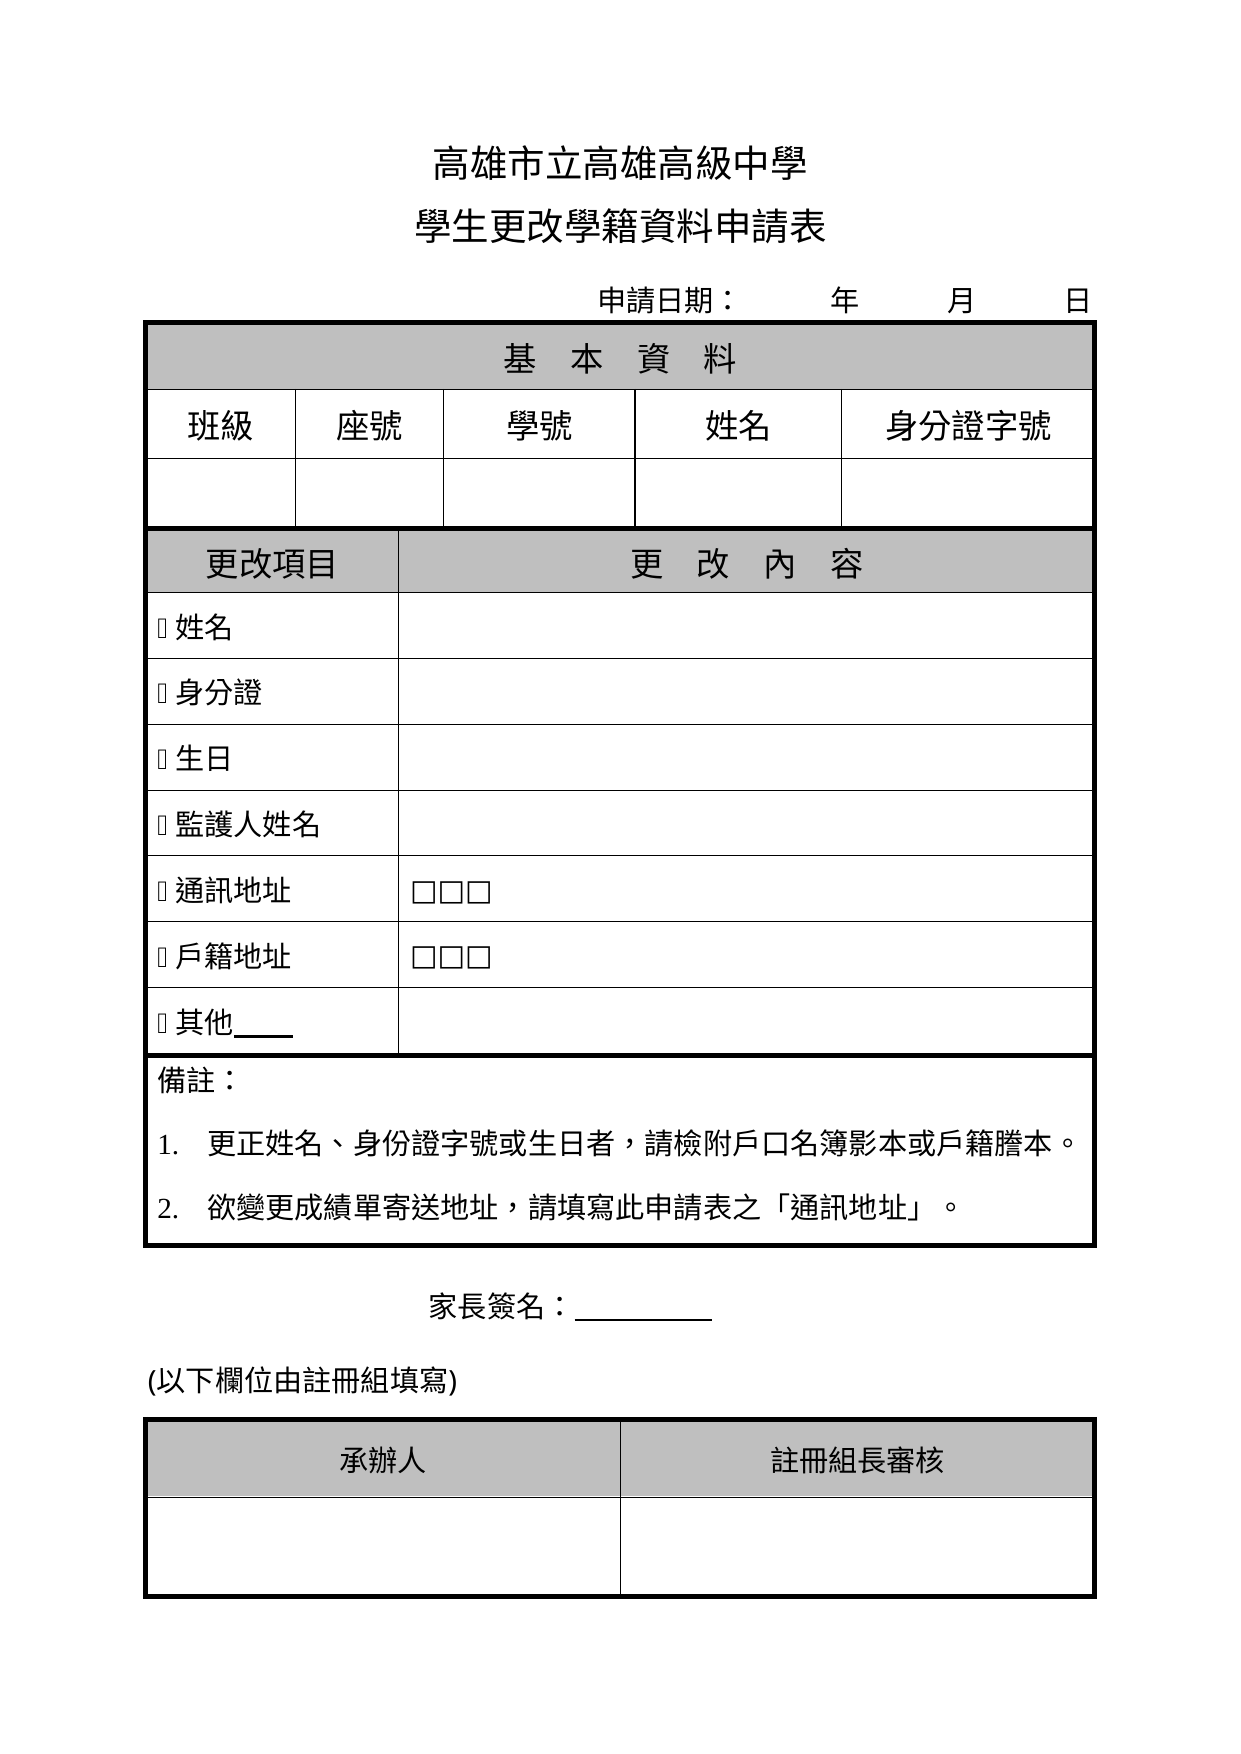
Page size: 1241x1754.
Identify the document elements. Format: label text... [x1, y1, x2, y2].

text 高雄市立高雄高級中學 [148, 134, 1092, 189]
table_cell  戶籍地址 [148, 922, 398, 987]
table_cell [148, 1498, 620, 1594]
table_cell 學號 [444, 390, 634, 457]
table_cell [842, 459, 1092, 526]
table_cell [148, 459, 295, 526]
table_cell □□□ [399, 922, 1092, 987]
table_header 註冊組長審核 [621, 1422, 1092, 1496]
table_header 基 本 資 料 [148, 325, 1092, 389]
table_cell  姓名 [148, 593, 398, 658]
text 學生更改學籍資料申請表 [148, 197, 1092, 251]
table_cell [399, 725, 1092, 789]
table_cell 更改項目 [148, 531, 398, 592]
table_cell  監護人姓名 [148, 791, 398, 855]
table_cell  其他 [148, 988, 398, 1053]
table_cell  生日 [148, 725, 398, 789]
table_cell [636, 459, 841, 526]
table_cell [296, 459, 443, 526]
table_cell  身分證 [148, 659, 398, 724]
table_cell 座號 [296, 390, 443, 457]
table_cell 更 改 內 容 [399, 531, 1092, 592]
text 申請日期： 年 月 日 [148, 278, 1092, 320]
table_cell 班級 [148, 390, 295, 457]
table_cell 身分證字號 [842, 390, 1092, 457]
table_cell [399, 659, 1092, 724]
table_cell 姓名 [636, 390, 841, 457]
table_header 承辦人 [148, 1422, 620, 1496]
table_cell [399, 593, 1092, 658]
text (以下欄位由註冊組填寫) [148, 1342, 1092, 1417]
table_cell 備註： 更正姓名、身份證字號或生日者，請檢附戶口名簿影本或戶籍謄本。 欲變更成績單寄送地址，請填寫此申請表之「通訊地址」。 [148, 1058, 1092, 1243]
table_cell □□□ [399, 856, 1092, 921]
text 家長簽名： [148, 1267, 1092, 1342]
table_cell [444, 459, 634, 526]
table_cell [399, 791, 1092, 855]
table_cell [621, 1498, 1092, 1594]
table_cell  通訊地址 [148, 856, 398, 921]
table_cell [399, 988, 1092, 1053]
